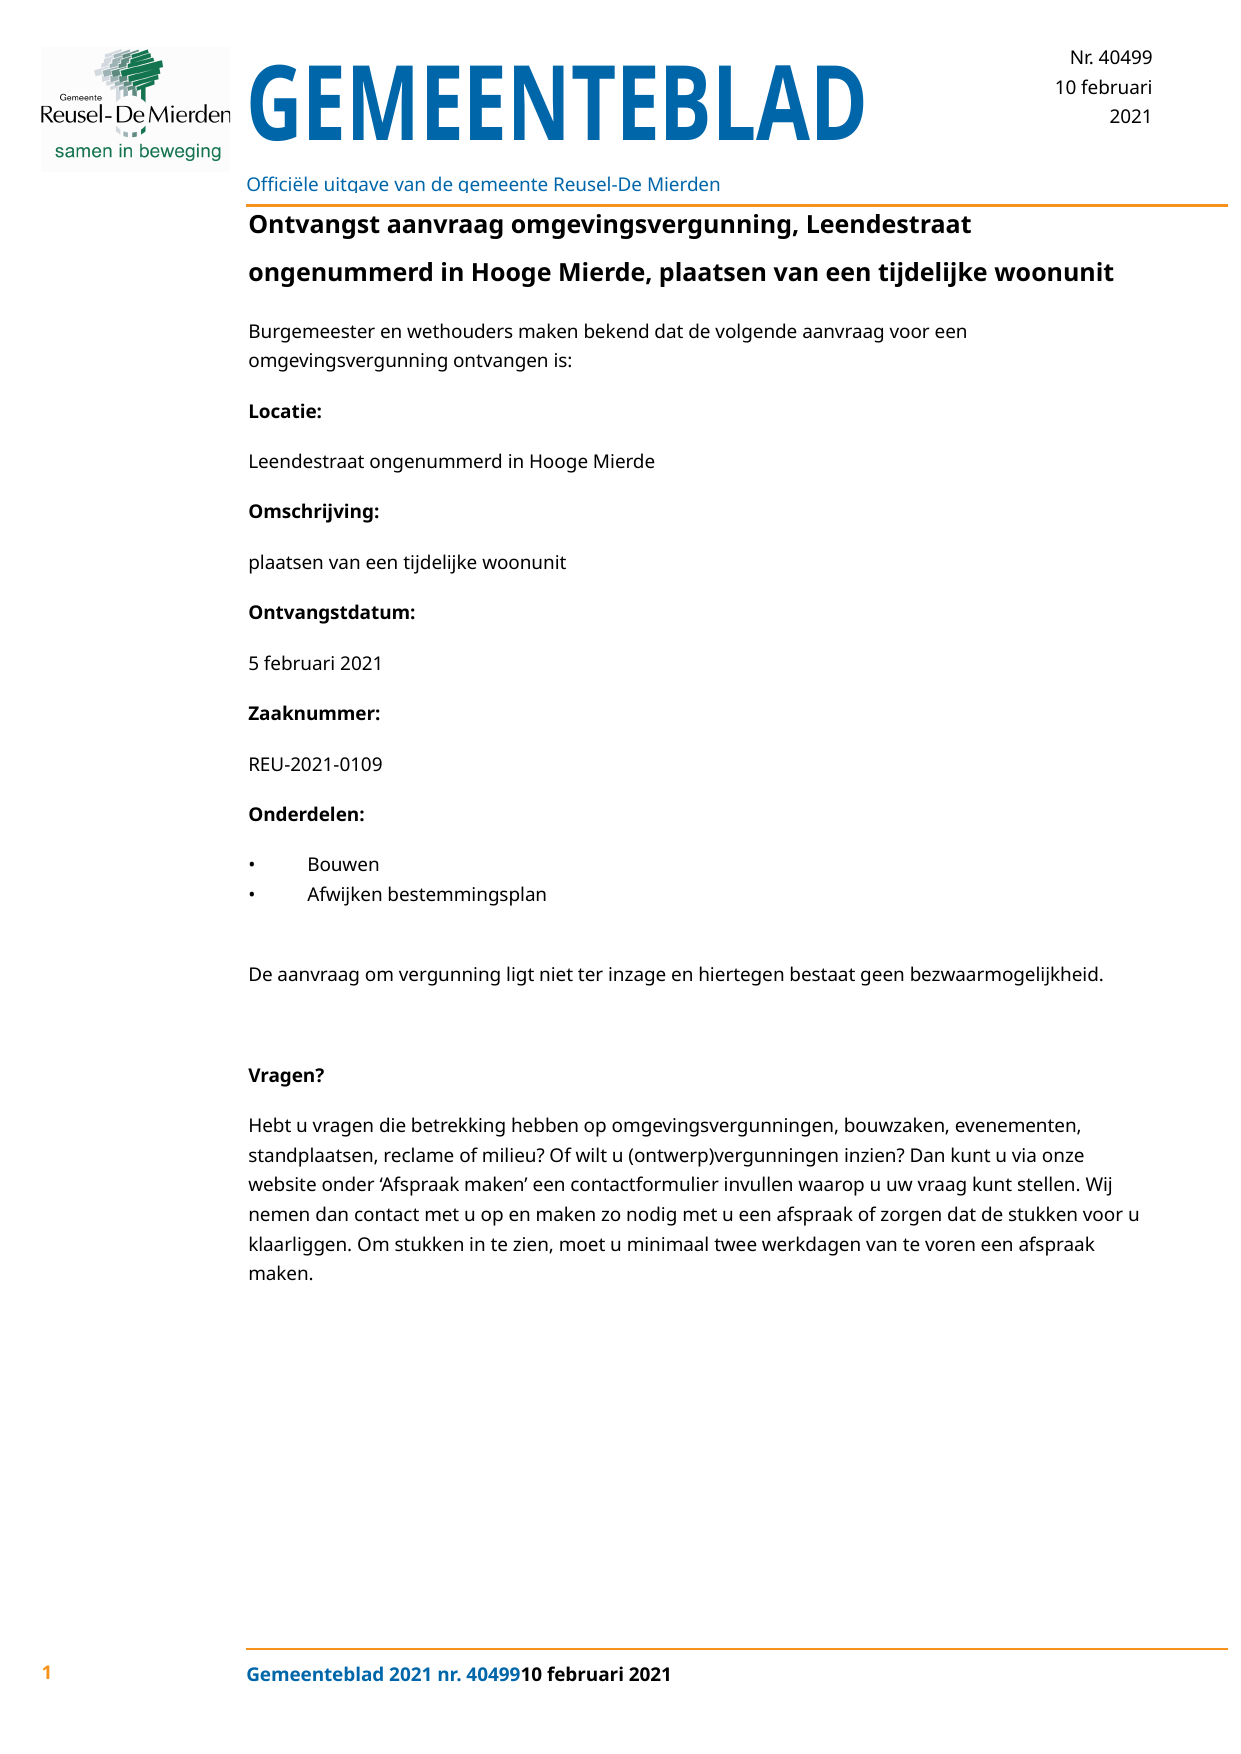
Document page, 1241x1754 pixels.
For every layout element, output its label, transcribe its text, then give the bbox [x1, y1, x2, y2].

text Ontvangst aanvraag omgevingsvergunning, Leendestraat ongenummerd in Hooge Mierde, plaatsen van een tijdelijke woonunit [248, 207, 1152, 288]
text Vragen? [248, 1062, 1152, 1088]
list Bouwen [248, 852, 1152, 877]
text 5 februari 2021 [248, 650, 1152, 676]
list Afwijken bestemmingsplan [248, 881, 1152, 907]
text Zaaknummer: [248, 700, 1152, 726]
text Locatie: [248, 398, 1152, 424]
text Leendestraat ongenummerd in Hooge Mierde [248, 448, 1152, 474]
text REU-2021-0109 [248, 751, 1152, 777]
text Burgemeester en wethouders maken bekend dat de volgende aanvraag voor een omgevingsvergunning ontvangen is: [248, 318, 1152, 373]
text De aanvraag om vergunning ligt niet ter inzage en hiertegen bestaat geen bezwaarmogelijkheid. [248, 961, 1152, 987]
text plaatsen van een tijdelijke woonunit [248, 549, 1152, 575]
text Omschrijving: [248, 499, 1152, 524]
text Hebt u vragen die betrekking hebben op omgevingsvergunningen, bouwzaken, evenementen, standplaatsen, reclame of milieu? Of wilt u (ontwerp)vergunningen inzien? Dan kunt u via onze website onder ‘Afspraak maken’ een contactformulier invullen waarop u uw vraag kunt stellen. Wij nemen dan contact met u op en maken zo nodig met u een afspraak of zorgen dat de stukken voor u klaarliggen. Om stukken in te zien, moet u minimaal twee werkdagen van te voren een afspraak maken. [248, 1112, 1152, 1286]
picture [41, 47, 231, 172]
text Onderdelen: [248, 801, 1152, 827]
text Ontvangstdatum: [248, 599, 1152, 625]
